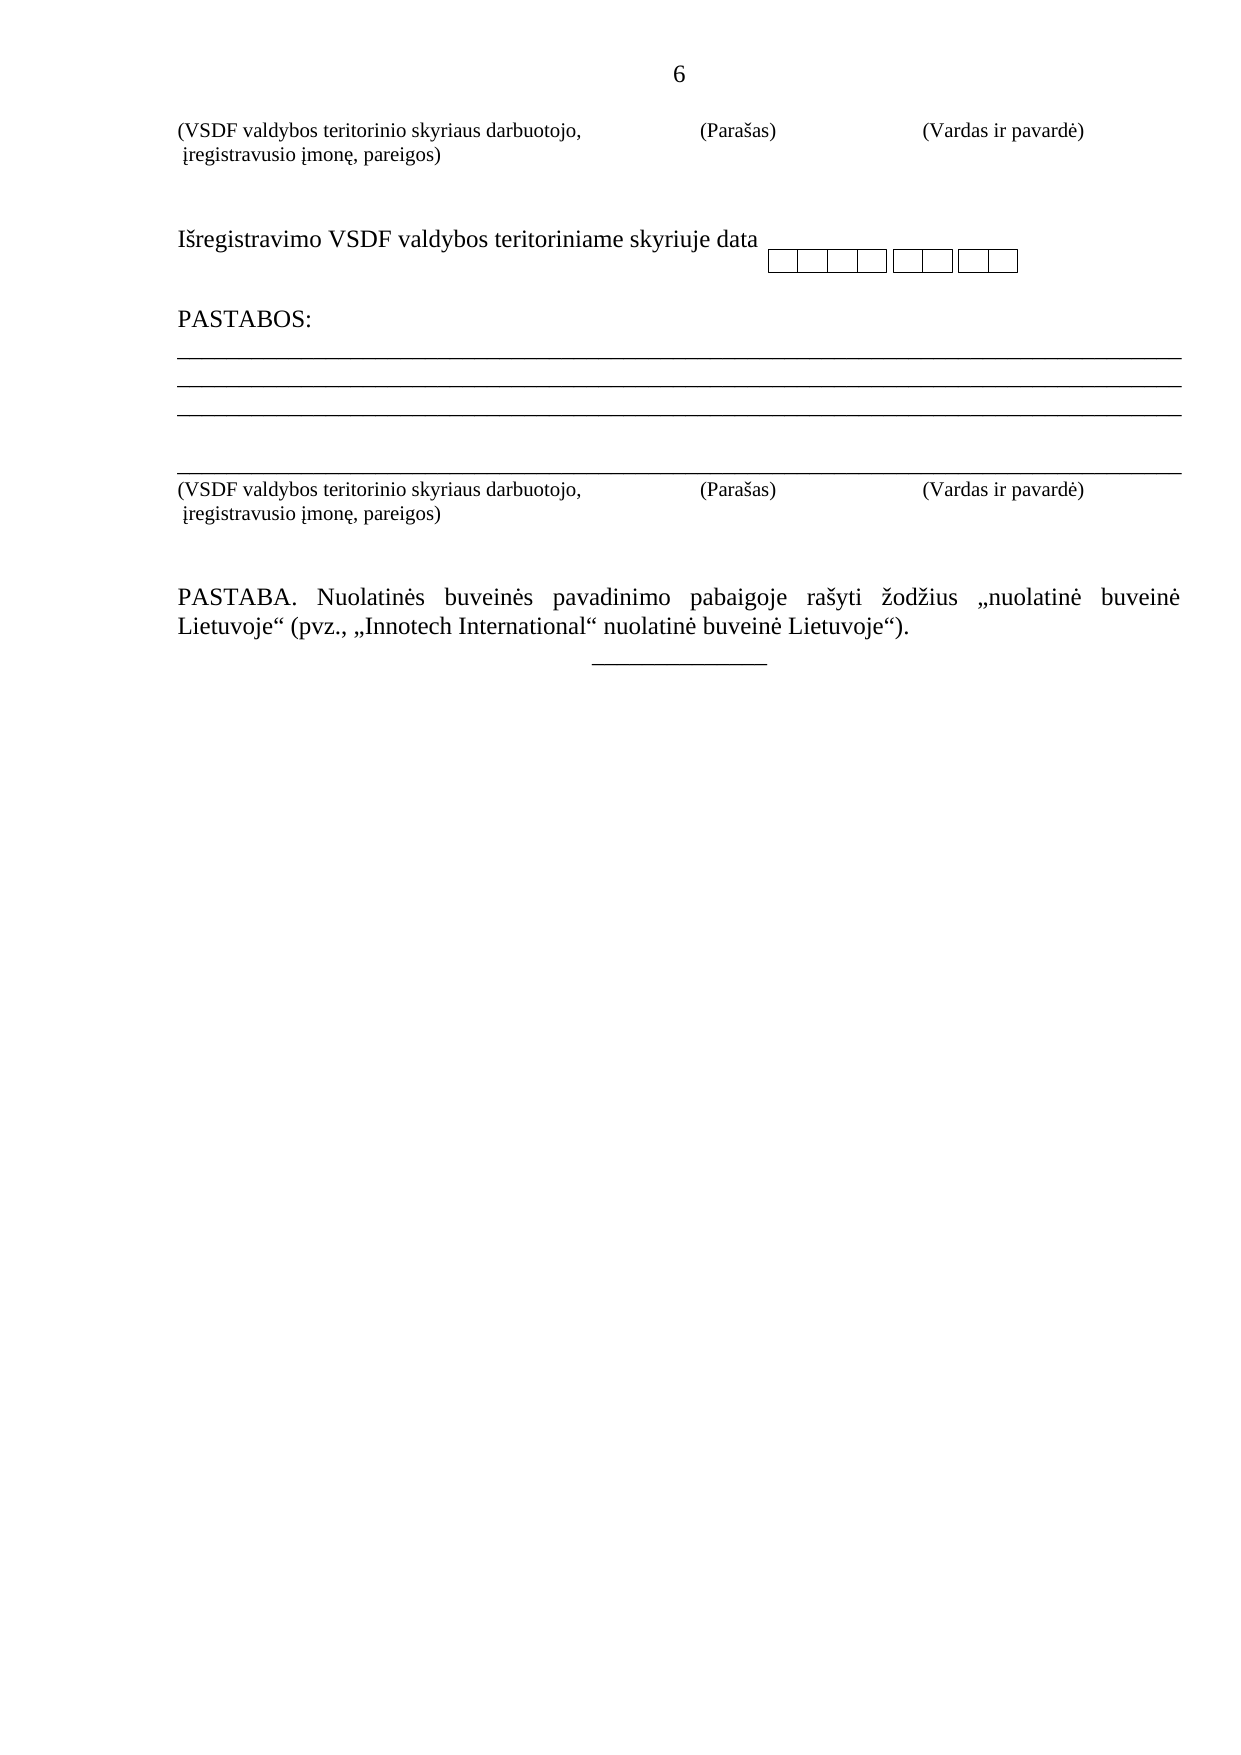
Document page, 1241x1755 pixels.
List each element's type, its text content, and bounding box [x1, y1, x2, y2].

text įregistravusio įmonę, pareigos) [177, 142, 1181, 166]
text PASTABOS: [177, 304, 1181, 333]
text Išregistravimo VSDF valdybos teritoriniame skyriuje data [177, 224, 1181, 275]
text (VSDF valdybos teritorinio skyriaus darbuotojo, (Parašas) (Vardas ir pavardė) [177, 476, 1181, 501]
text įregistravusio įmonę, pareigos) [177, 501, 1181, 524]
text PASTABA. Nuolatinės buveinės pavadinimo pabaigoje rašyti žodžius „nuolatinė buveinė Lietuvoje“ (pvz., „Innotech International“ nuolatinė buveinė Lietuvoje“). [177, 582, 1181, 639]
text (VSDF valdybos teritorinio skyriaus darbuotojo, (Parašas) (Vardas ir pavardė) [177, 118, 1181, 142]
text ______________ [177, 639, 1181, 668]
